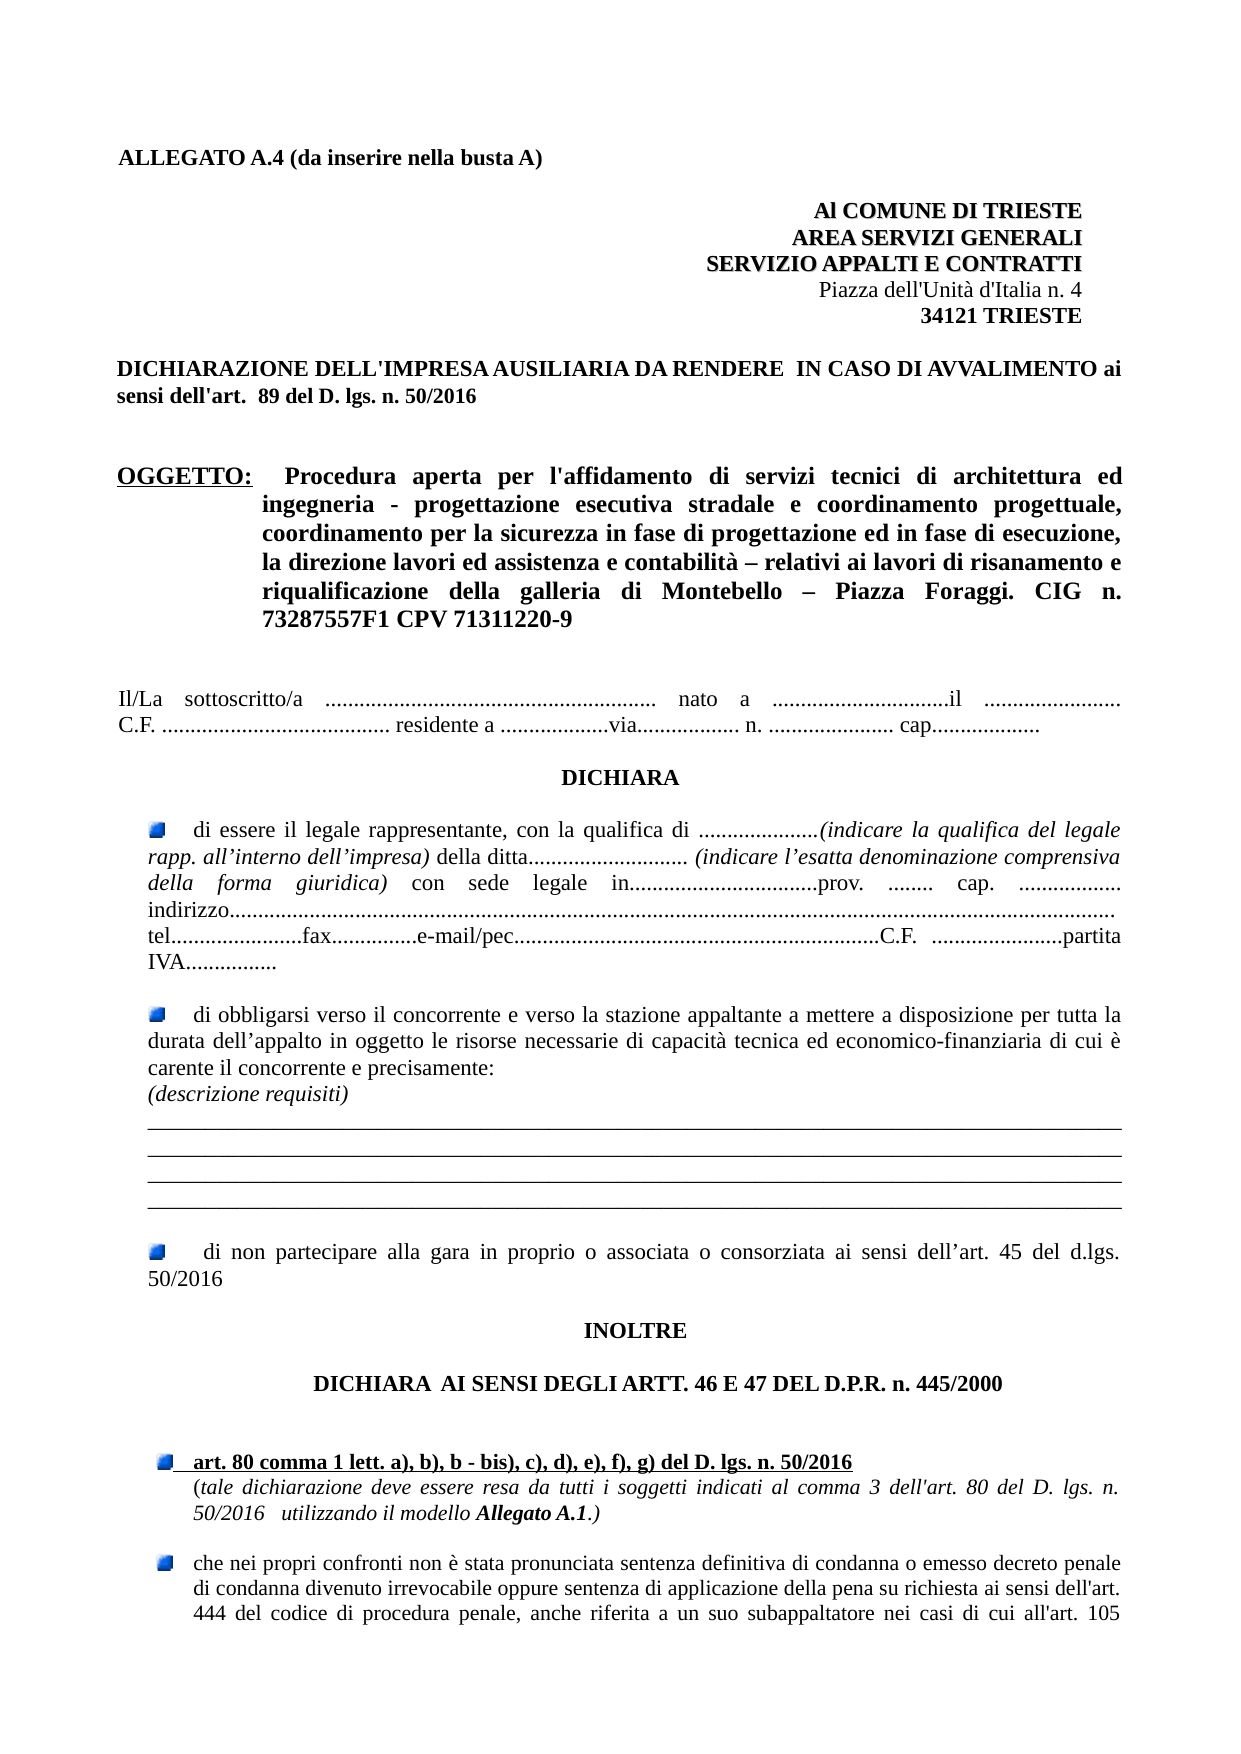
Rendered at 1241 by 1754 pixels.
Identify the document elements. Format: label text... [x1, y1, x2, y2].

text DICHIARA [118, 764, 1123, 790]
picture [148, 1006, 165, 1022]
text 34121 TRIESTE [118, 303, 1082, 329]
text DICHIARAZIONE DELL'IMPRESA AUSILIARIA DA RENDERE IN CASO DI AVVALIMENTO ai sensi dell'art. 89 del D. lgs. n. 50/2016 [117, 355, 1123, 408]
list (descrizione requisiti) [148, 1080, 1123, 1106]
picture [156, 1554, 173, 1571]
text SERVIZIO APPALTI E CONTRATTI [118, 250, 1082, 276]
list tel.......................fax...............e-mail/pec................................................................C.F. .......................partita IVA................ [148, 922, 1123, 975]
list di essere il legale rappresentante, con la qualifica di .....................(indicare la qualifica del legale rapp. all’interno dell’impresa) della ditta............................ (indicare l’esatta denominazione comprensiva della forma giuridica) con sede legale in.................................prov. ........ cap. .................. indirizzo........................................................................................................................................................... [148, 817, 1123, 922]
list ____________________________________________________________________________________________________________________________________________________________________________________________________________________________________________________________________________________________________________________________________________________ [148, 1106, 1123, 1212]
list art. 80 comma 1 lett. a), b), b - bis), c), d), e), f), g) del D. lgs. n. 50/2016 [156, 1449, 1123, 1474]
text OGGETTO: Procedura aperta per l'affidamento di servizi tecnici di architettura ed ingegneria - progettazione esecutiva stradale e coordinamento progettuale, coordinamento per la sicurezza in fase di progettazione ed in fase di esecuzione, la direzione lavori ed assistenza e contabilità – relativi ai lavori di risanamento e riqualificazione della galleria di Montebello – Piazza Foraggi. CIG n. 73287557F1 CPV 71311220-9 [117, 461, 1123, 633]
text AREA SERVIZI GENERALI [118, 223, 1082, 250]
text Il/La sottoscritto/a .......................................................... nato a ............................... il ........................ C.F. ........................................ residente a ...................via.................. n. ...................... cap................... [118, 685, 1123, 737]
list DICHIARA AI SENSI DEGLI ARTT. 46 E 47 DEL D.P.R. n. 445/2000 [156, 1370, 1123, 1396]
list di obbligarsi verso il concorrente e verso la stazione appaltante a mettere a disposizione per tutta la durata dell’appalto in oggetto le risorse necessarie di capacità tecnica ed economico-finanziaria di cui è carente il concorrente e precisamente: [148, 1001, 1123, 1080]
picture [148, 821, 165, 838]
text Piazza dell'Unità d'Italia n. 4 [118, 276, 1082, 303]
list di non partecipare alla gara in proprio o associata o consorziata ai sensi dell’art. 45 del d.lgs. 50/2016 [148, 1238, 1123, 1291]
text ALLEGATO A.4 (da inserire nella busta A) [118, 144, 1123, 171]
picture [148, 1243, 165, 1260]
list (tale dichiarazione deve essere resa da tutti i soggetti indicati al comma 3 dell'art. 80 del D. lgs. n. 50/2016 utilizzando il modello Allegato A.1.) [156, 1474, 1123, 1525]
picture [156, 1453, 173, 1470]
text INOLTRE [148, 1317, 1123, 1344]
list che nei propri confronti non è stata pronunciata sentenza definitiva di condanna o emesso decreto penale di condanna divenuto irrevocabile oppure sentenza di applicazione della pena su richiesta ai sensi dell'art. 444 del codice di procedura penale, anche riferita a un suo subappaltatore nei casi di cui all'art. 105 [156, 1550, 1123, 1626]
text Al COMUNE DI TRIESTE [118, 197, 1082, 223]
